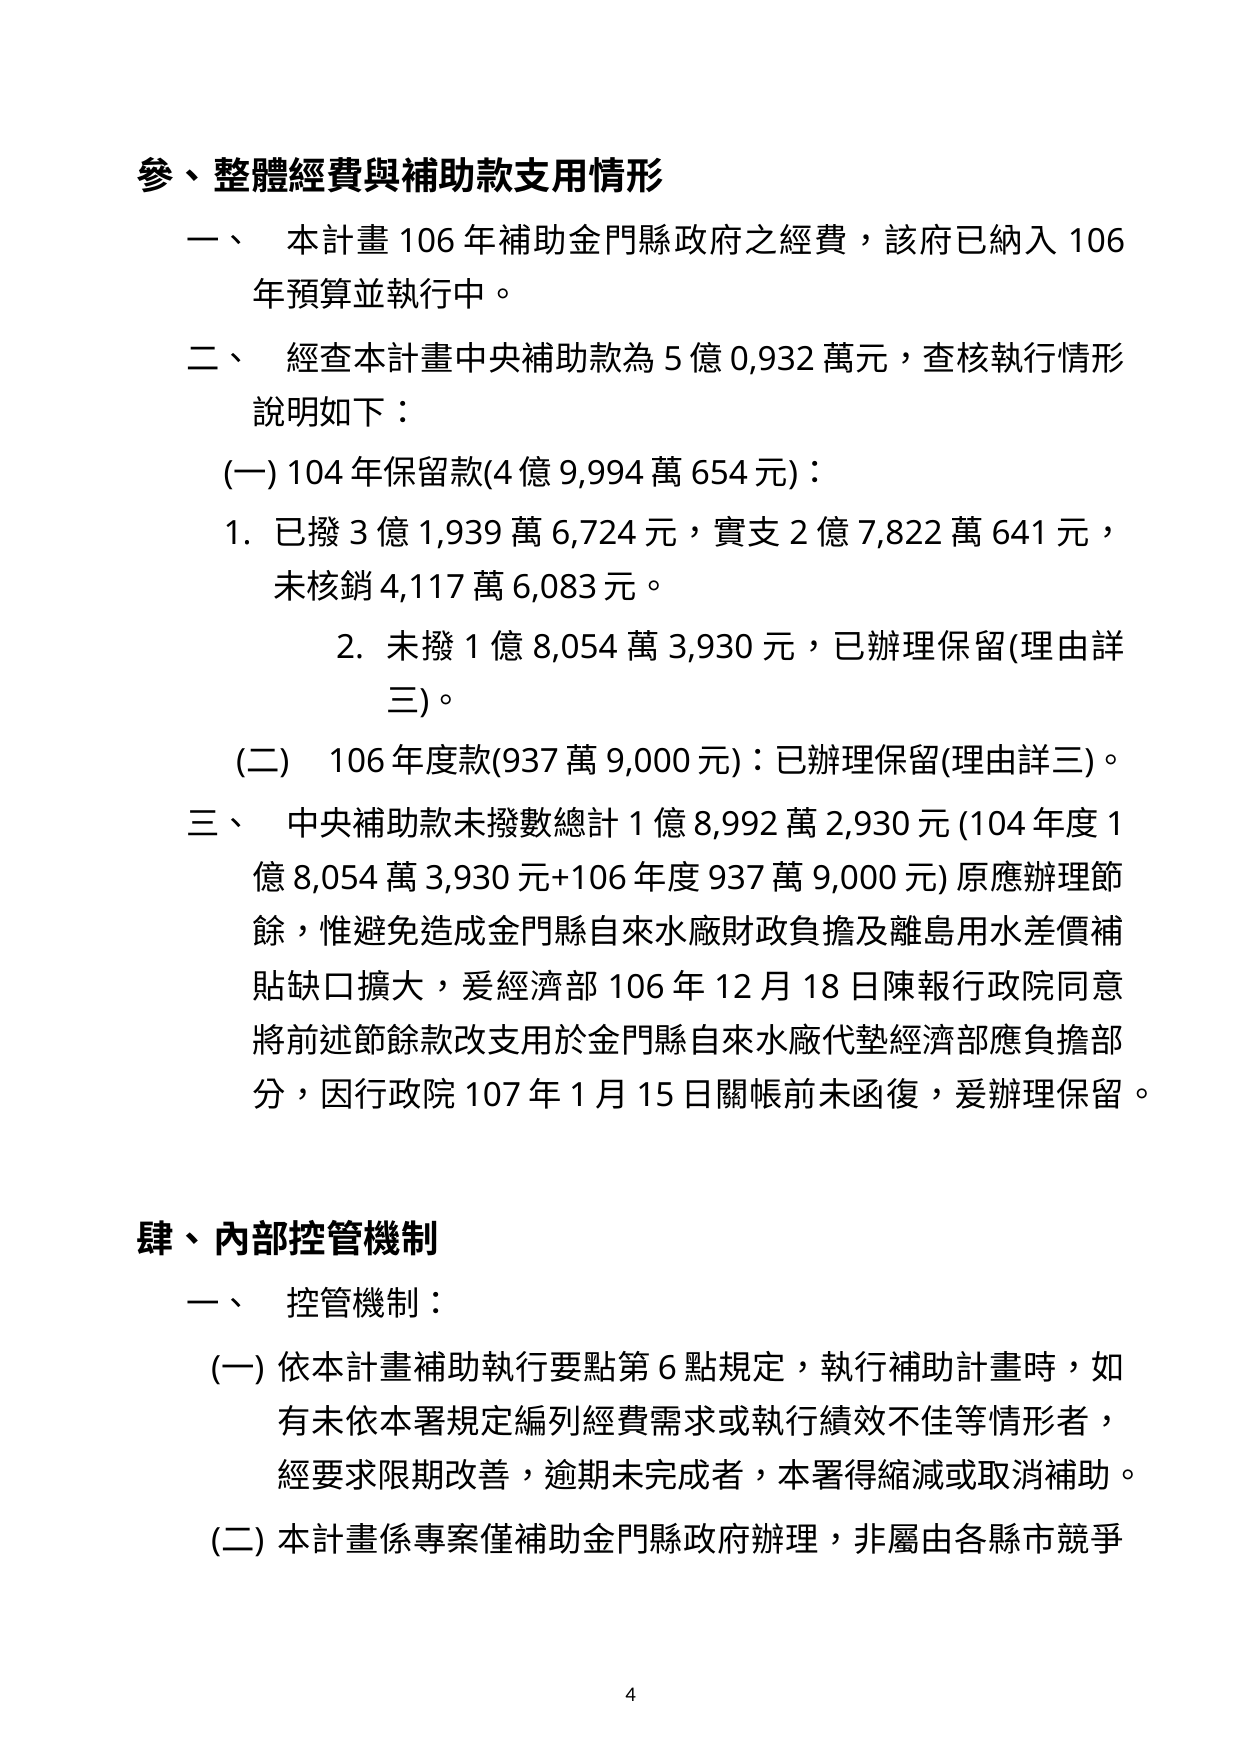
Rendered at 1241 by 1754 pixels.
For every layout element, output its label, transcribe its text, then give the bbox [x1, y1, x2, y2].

list 106年度款(937萬9,000元)：已辦理保留(理由詳三)。 [236, 729, 1125, 783]
list 104年保留款(4億9,994萬654元)： [223, 441, 1125, 495]
list 已撥3億1,939萬6,724元，實支2億7,822萬641元，未核銷4,117萬6,083元。 [223, 501, 1125, 609]
list 未撥1億8,054萬3,930元，已辦理保留(理由詳三)。 [336, 615, 1125, 723]
list 本計畫106年補助金門縣政府之經費，該府已納入106年預算並執行中。 [186, 209, 1125, 318]
list 經查本計畫中央補助款為5億0,932萬元，查核執行情形說明如下： [186, 327, 1125, 435]
list 內部控管機制 [136, 1209, 1125, 1263]
list 整體經費與補助款支用情形 [136, 146, 1125, 200]
list 控管機制： [186, 1272, 1125, 1327]
list 中央補助款未撥數總計1億8,992萬2,930元 (104年度1億8,054萬3,930元+106年度937萬9,000元) 原應辦理節餘，惟避免造成金門縣自來水廠財政負擔及離島用水差價補貼缺口擴大，爰經濟部106年12月18日陳報行政院同意將前述節餘款改支用於金門縣自來水廠代墊經濟部應負擔部分，因行政院107年1月15日關帳前未函復，爰辦理保留。 [186, 792, 1125, 1171]
list 本計畫係專案僅補助金門縣政府辦理，非屬由各縣市競爭 [211, 1508, 1125, 1562]
list 依本計畫補助執行要點第6點規定，執行補助計畫時，如有未依本署規定編列經費需求或執行績效不佳等情形者，經要求限期改善，逾期未完成者，本署得縮減或取消補助。 [211, 1336, 1125, 1498]
